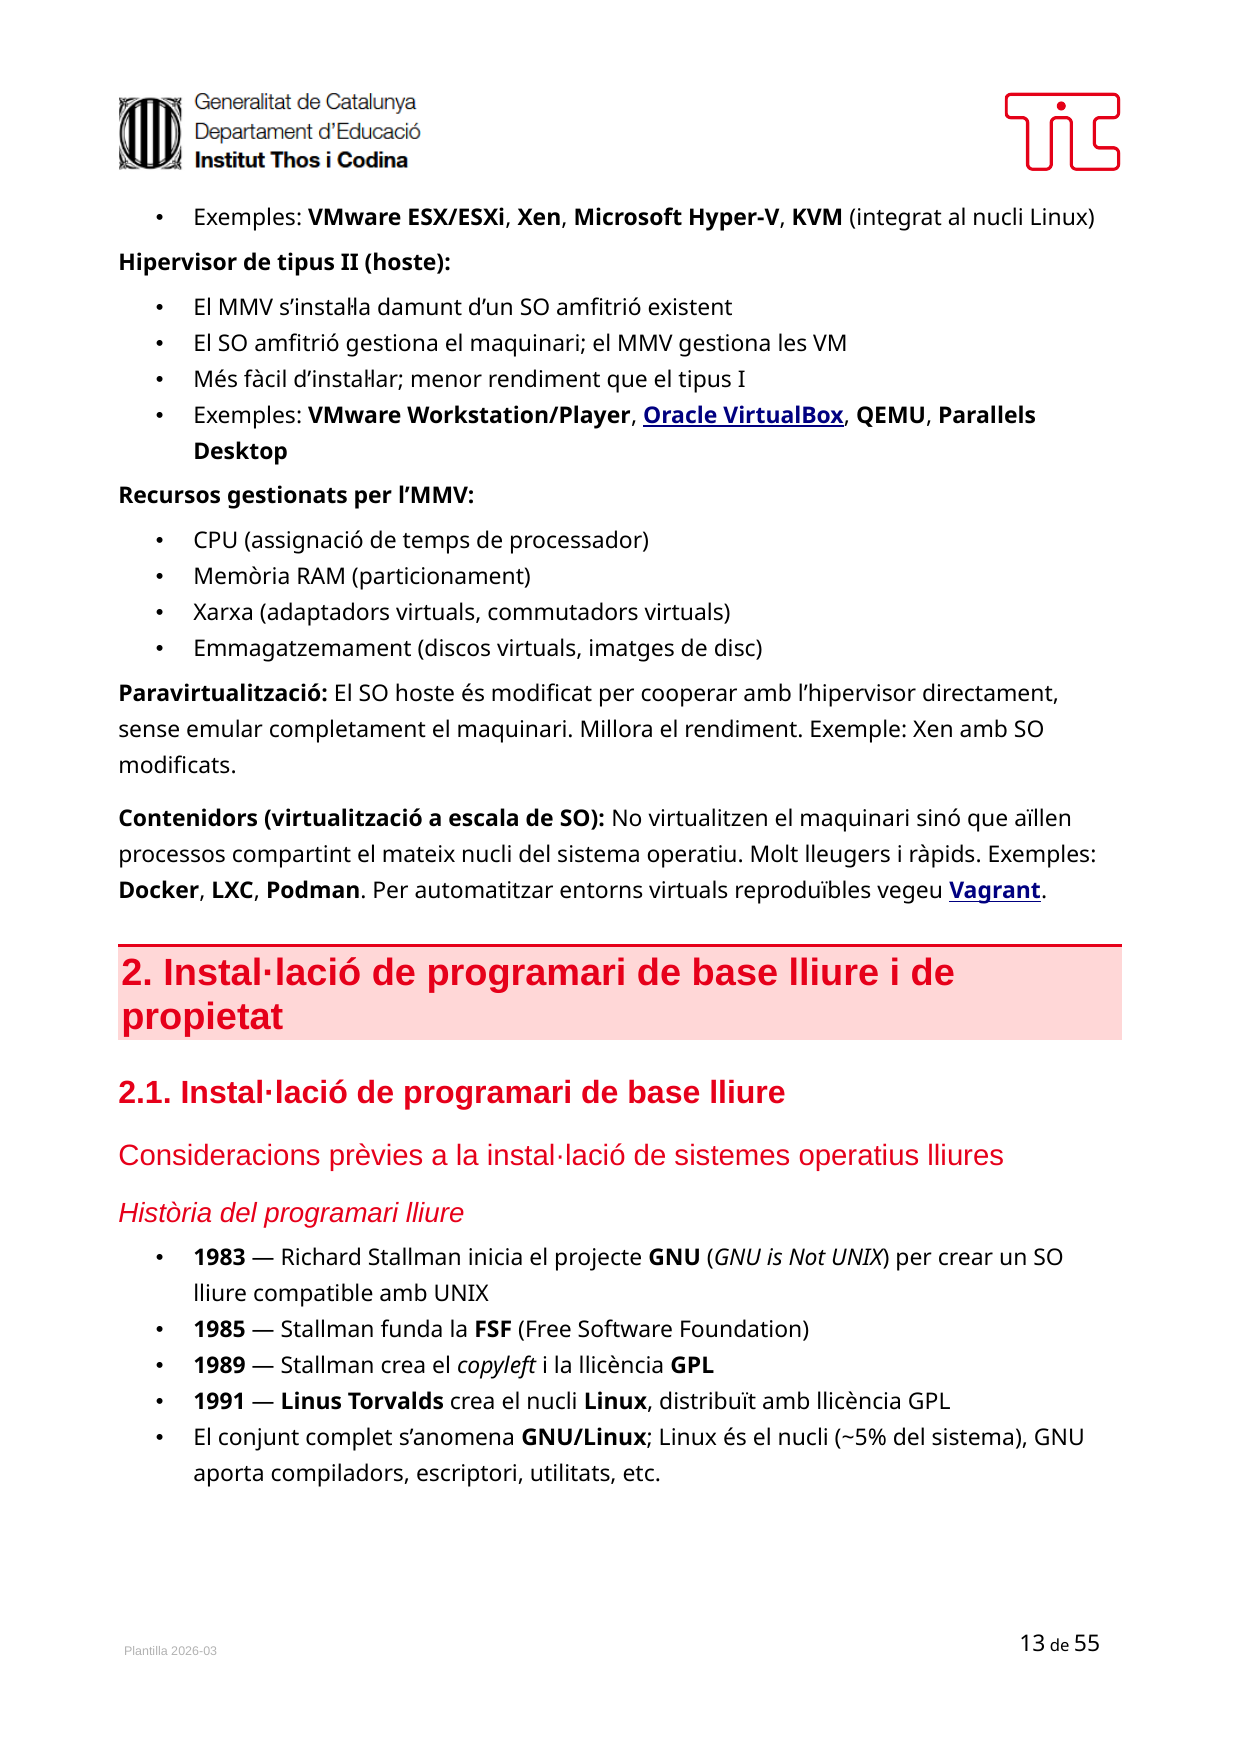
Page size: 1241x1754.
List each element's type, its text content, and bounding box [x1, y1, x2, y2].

subtitle 2.1. Instal·lació de programari de base lliure [118, 1074, 1122, 1111]
text Recursos gestionats per l’MMV: [118, 479, 1122, 511]
list Exemples: VMware ESX/ESXi, Xen, Microsoft Hyper-V, KVM (integrat al nucli Linux) [156, 201, 1122, 233]
subtitle Història del programari lliure [118, 1196, 1122, 1228]
picture [118, 92, 422, 171]
list Xarxa (adaptadors virtuals, commutadors virtuals) [156, 596, 1122, 627]
list El SO amfitrió gestiona el maquinari; el MMV gestiona les VM [156, 327, 1122, 358]
list 1989 — Stallman crea el copyleft i la llicència GPL [156, 1349, 1122, 1380]
list 1983 — Richard Stallman inicia el projecte GNU (GNU is Not UNIX) per crear un SO lliure compatible amb UNIX [156, 1241, 1122, 1308]
subtitle 2. Instal·lació de programari de base lliure i de propietat [118, 947, 1122, 1040]
list Exemples: VMware Workstation/Player, Oracle VirtualBox, QEMU, Parallels Desktop [156, 399, 1122, 466]
picture [1004, 92, 1123, 171]
text Hipervisor de tipus II (hoste): [118, 246, 1122, 277]
list Més fàcil d’instal·lar; menor rendiment que el tipus I [156, 363, 1122, 394]
list 1991 — Linus Torvalds crea el nucli Linux, distribuït amb llicència GPL [156, 1384, 1122, 1416]
text Paravirtualització: El SO hoste és modificat per cooperar amb l’hipervisor directament, sense emular completament el maquinari. Millora el rendiment. Exemple: Xen amb SO modificats. [118, 677, 1122, 780]
list 1985 — Stallman funda la FSF (Free Software Foundation) [156, 1313, 1122, 1344]
subtitle Consideracions prèvies a la instal·lació de sistemes operatius lliures [118, 1138, 1122, 1171]
list CPU (assignació de temps de processador) [156, 524, 1122, 556]
list El MMV s’instal·la damunt d’un SO amfitrió existent [156, 291, 1122, 322]
text Contenidors (virtualització a escala de SO): No virtualitzen el maquinari sinó que aïllen processos compartint el mateix nucli del sistema operatiu. Molt lleugers i ràpids. Exemples: Docker, LXC, Podman. Per automatitzar entorns virtuals reproduïbles vegeu Vagrant. [118, 802, 1122, 906]
list Memòria RAM (particionament) [156, 560, 1122, 591]
list El conjunt complet s’anomena GNU/Linux; Linux és el nucli (~5% del sistema), GNU aporta compiladors, escriptori, utilitats, etc. [156, 1421, 1122, 1488]
list Emmagatzemament (discos virtuals, imatges de disc) [156, 632, 1122, 663]
